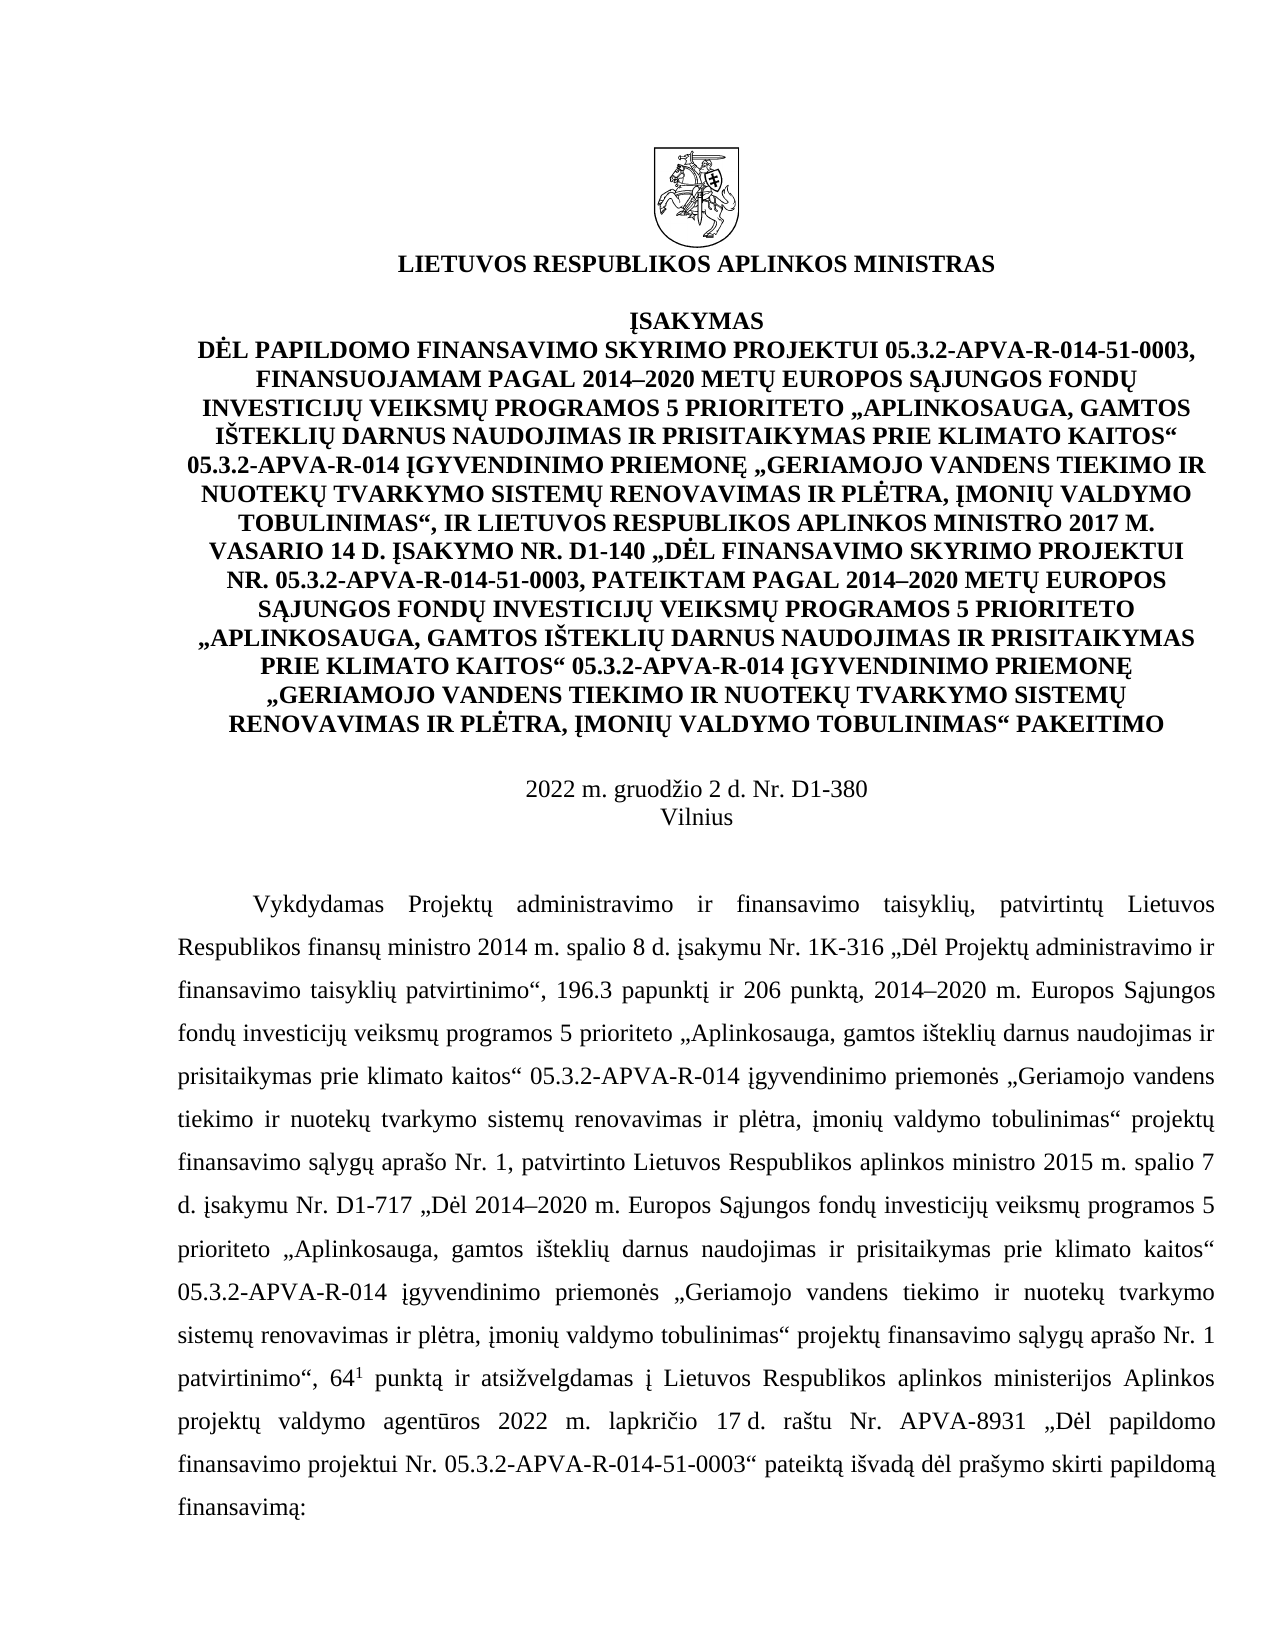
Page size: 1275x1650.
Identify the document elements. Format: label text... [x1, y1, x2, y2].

text Vilnius [177, 802, 1216, 831]
text DĖL PAPILDOMO FINANSAVIMO SKYRIMO PROJEKTUI 05.3.2-APVA-R-014-51-0003, FINANSUOJAMAM PAGAL 2014–2020 METŲ EUROPOS SĄJUNGOS FONDŲ INVESTICIJŲ VEIKSMŲ PROGRAMOS 5 PRIORITETO „APLINKOSAUGA, GAMTOS IŠTEKLIŲ DARNUS NAUDOJIMAS IR PRISITAIKYMAS PRIE KLIMATO KAITOS“ 05.3.2-APVA-R-014 ĮGYVENDINIMO PRIEMONĘ „GERIAMOJO VANDENS TIEKIMO IR NUOTEKŲ TVARKYMO SISTEMŲ RENOVAVIMAS IR PLĖTRA, ĮMONIŲ VALDYMO TOBULINIMAS“, IR LIETUVOS RESPUBLIKOS APLINKOS MINISTRO 2017 M. VASARIO 14 D. ĮSAKYMO NR. D1-140 „DĖL FINANSAVIMO SKYRIMO PROJEKTUI NR. 05.3.2-APVA-R-014-51-0003, PATEIKTAM PAGAL 2014–2020 METŲ EUROPOS SĄJUNGOS FONDŲ INVESTICIJŲ VEIKSMŲ PROGRAMOS 5 PRIORITETO „APLINKOSAUGA, GAMTOS IŠTEKLIŲ DARNUS NAUDOJIMAS IR PRISITAIKYMAS PRIE KLIMATO KAITOS“ 05.3.2-APVA-R-014 ĮGYVENDINIMO PRIEMONĘ „GERIAMOJO VANDENS TIEKIMO IR NUOTEKŲ TVARKYMO SISTEMŲ RENOVAVIMAS IR PLĖTRA, ĮMONIŲ VALDYMO TOBULINIMAS“ PAKEITIMO [177, 335, 1216, 738]
text ĮSAKYMAS [177, 306, 1216, 335]
text Vykdydamas Projektų administravimo ir finansavimo taisyklių, patvirtintų Lietuvos Respublikos finansų ministro 2014 m. spalio 8 d. įsakymu Nr. 1K-316 „Dėl Projektų administravimo ir finansavimo taisyklių patvirtinimo“, 196.3 papunktį ir 206 punktą, 2014–2020 m. Europos Sąjungos fondų investicijų veiksmų programos 5 prioriteto „Aplinkosauga, gamtos išteklių darnus naudojimas ir prisitaikymas prie klimato kaitos“ 05.3.2-APVA-R-014 įgyvendinimo priemonės „Geriamojo vandens tiekimo ir nuotekų tvarkymo sistemų renovavimas ir plėtra, įmonių valdymo tobulinimas“ projektų finansavimo sąlygų aprašo Nr. 1, patvirtinto Lietuvos Respublikos aplinkos ministro 2015 m. spalio 7 d. įsakymu Nr. D1-717 „Dėl 2014–2020 m. Europos Sąjungos fondų investicijų veiksmų programos 5 prioriteto „Aplinkosauga, gamtos išteklių darnus naudojimas ir prisitaikymas prie klimato kaitos“ 05.3.2-APVA-R-014 įgyvendinimo priemonės „Geriamojo vandens tiekimo ir nuotekų tvarkymo sistemų renovavimas ir plėtra, įmonių valdymo tobulinimas“ projektų finansavimo sąlygų aprašo Nr. 1 patvirtinimo“, 641 punktą ir atsižvelgdamas į Lietuvos Respublikos aplinkos ministerijos Aplinkos projektų valdymo agentūros 2022 m. lapkričio 17 d. raštu Nr. APVA-8931 „Dėl papildomo finansavimo projektui Nr. 05.3.2-APVA-R-014-51-0003“ pateiktą išvadą dėl prašymo skirti papildomą finansavimą: [177, 889, 1216, 1521]
text LIETUVOS RESPUBLIKOS APLINKOS MINISTRAS [177, 249, 1216, 278]
text 2022 m. gruodžio 2 d. Nr. D1-380 [177, 774, 1216, 802]
